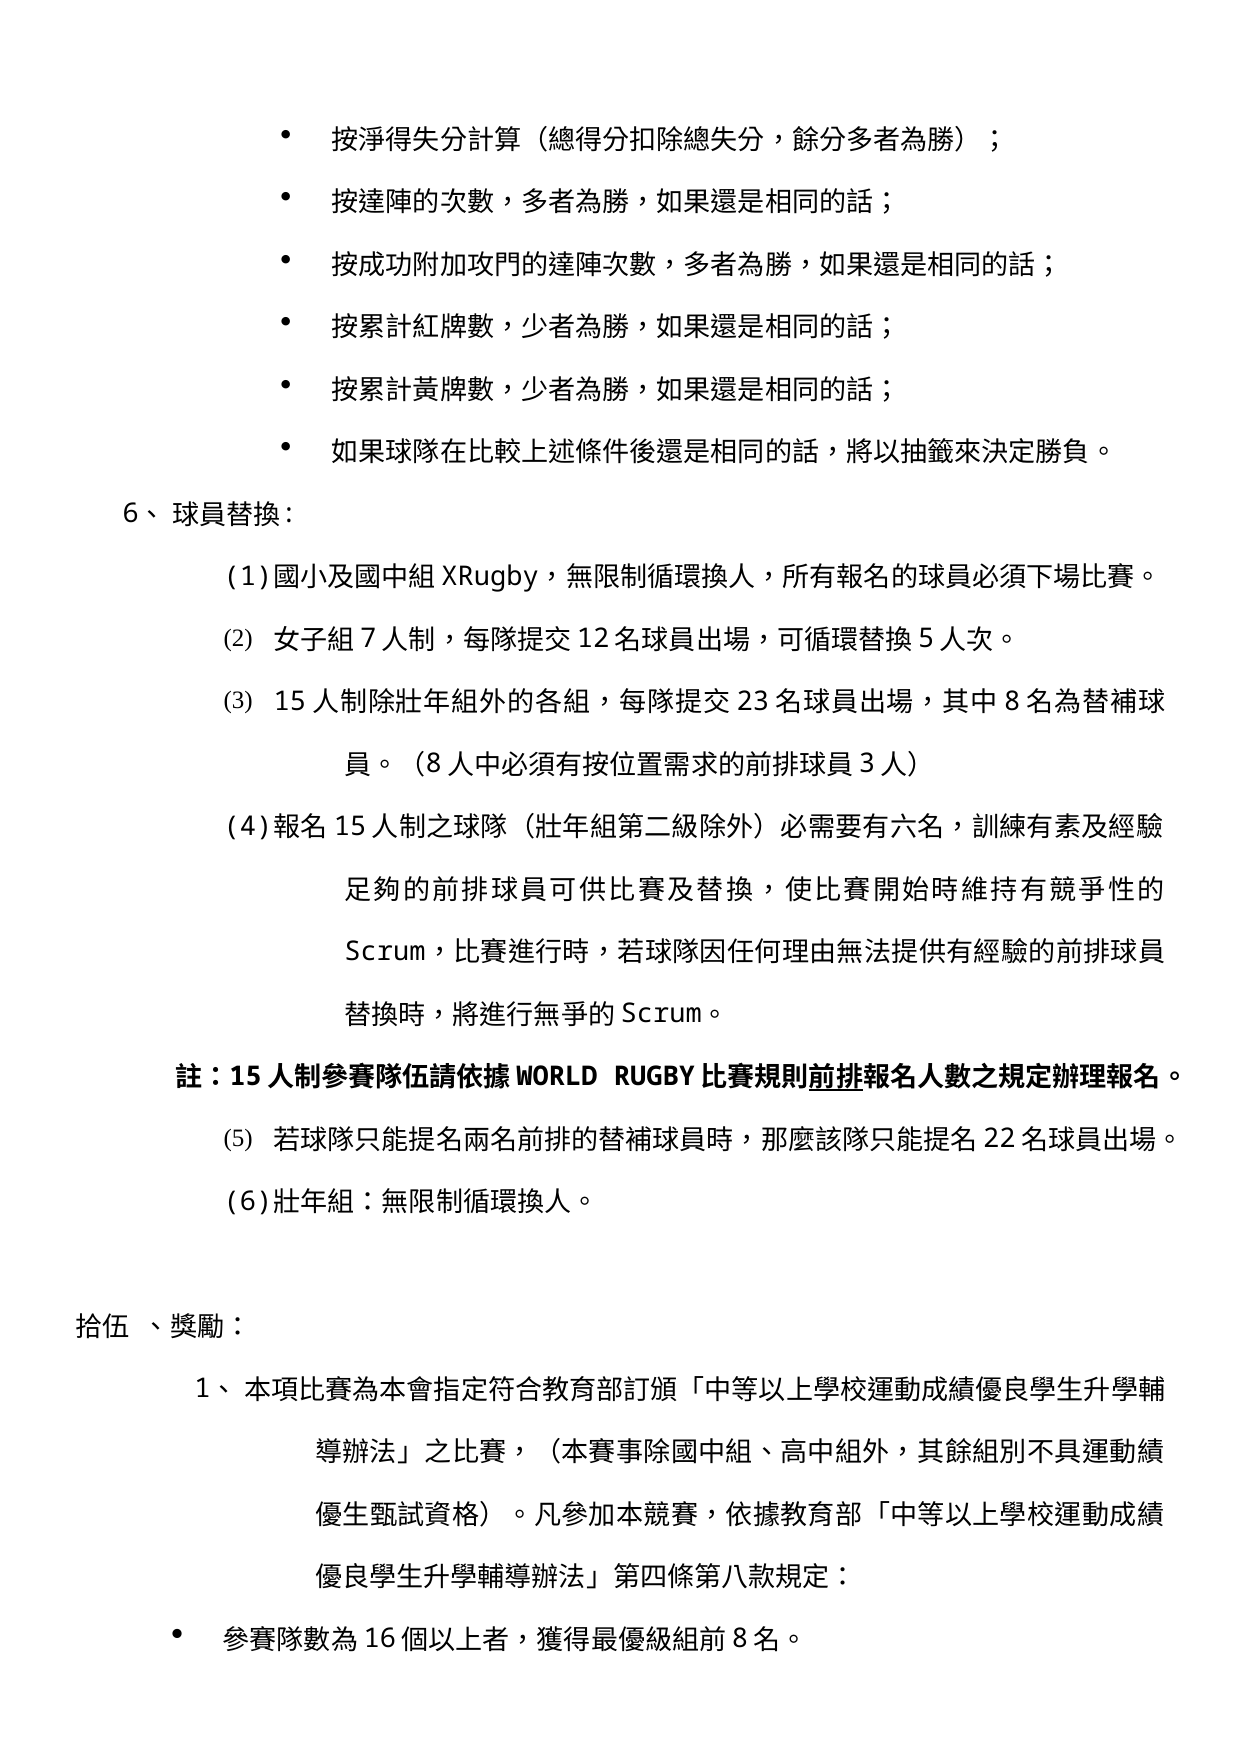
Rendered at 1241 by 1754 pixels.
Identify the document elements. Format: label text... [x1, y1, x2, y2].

list 球員替換: [122, 471, 1165, 533]
list 15人制除壯年組外的各組，每隊提交23名球員出場，其中8名為替補球員。（8人中必須有按位置需求的前排球員3人） [223, 658, 1165, 783]
list 國小及國中組XRugby，無限制循環換人，所有報名的球員必須下場比賽。 [223, 533, 1165, 596]
list 若球隊只能提名兩名前排的替補球員時，那麼該隊只能提名22名球員出場。 [223, 1096, 1165, 1158]
list 按成功附加攻門的達陣次數，多者為勝，如果還是相同的話； [281, 221, 1165, 283]
text 註：15人制參賽隊伍請依據WORLD RUGBY比賽規則前排報名人數之規定辦理報名。 [125, 1033, 1165, 1096]
list 按累計黃牌數，少者為勝，如果還是相同的話； [281, 346, 1165, 408]
list 報名15人制之球隊（壯年組第二級除外）必需要有六名，訓練有素及經驗足夠的前排球員可供比賽及替換，使比賽開始時維持有競爭性的Scrum，比賽進行時，若球隊因任何理由無法提供有經驗的前排球員替換時，將進行無爭的Scrum。 [223, 783, 1165, 1033]
list 參賽隊數為16個以上者，獲得最優級組前8名。 [172, 1596, 1165, 1658]
text 拾伍 、獎勵： [75, 1283, 1165, 1346]
list 按累計紅牌數，少者為勝，如果還是相同的話； [281, 283, 1165, 346]
list 如果球隊在比較上述條件後還是相同的話，將以抽籤來決定勝負。 [281, 408, 1165, 471]
list 按達陣的次數，多者為勝，如果還是相同的話； [281, 158, 1165, 221]
list 女子組7人制，每隊提交12名球員出場，可循環替換5人次。 [223, 596, 1165, 658]
list 壯年組：無限制循環換人。 [223, 1158, 1165, 1221]
list 按淨得失分計算（總得分扣除總失分，餘分多者為勝）； [281, 96, 1165, 158]
list 本項比賽為本會指定符合教育部訂頒「中等以上學校運動成績優良學生升學輔導辦法」之比賽，（本賽事除國中組、高中組外，其餘組別不具運動績優生甄試資格）。凡參加本競賽，依據教育部「中等以上學校運動成績優良學生升學輔導辦法」第四條第八款規定： [194, 1346, 1165, 1596]
